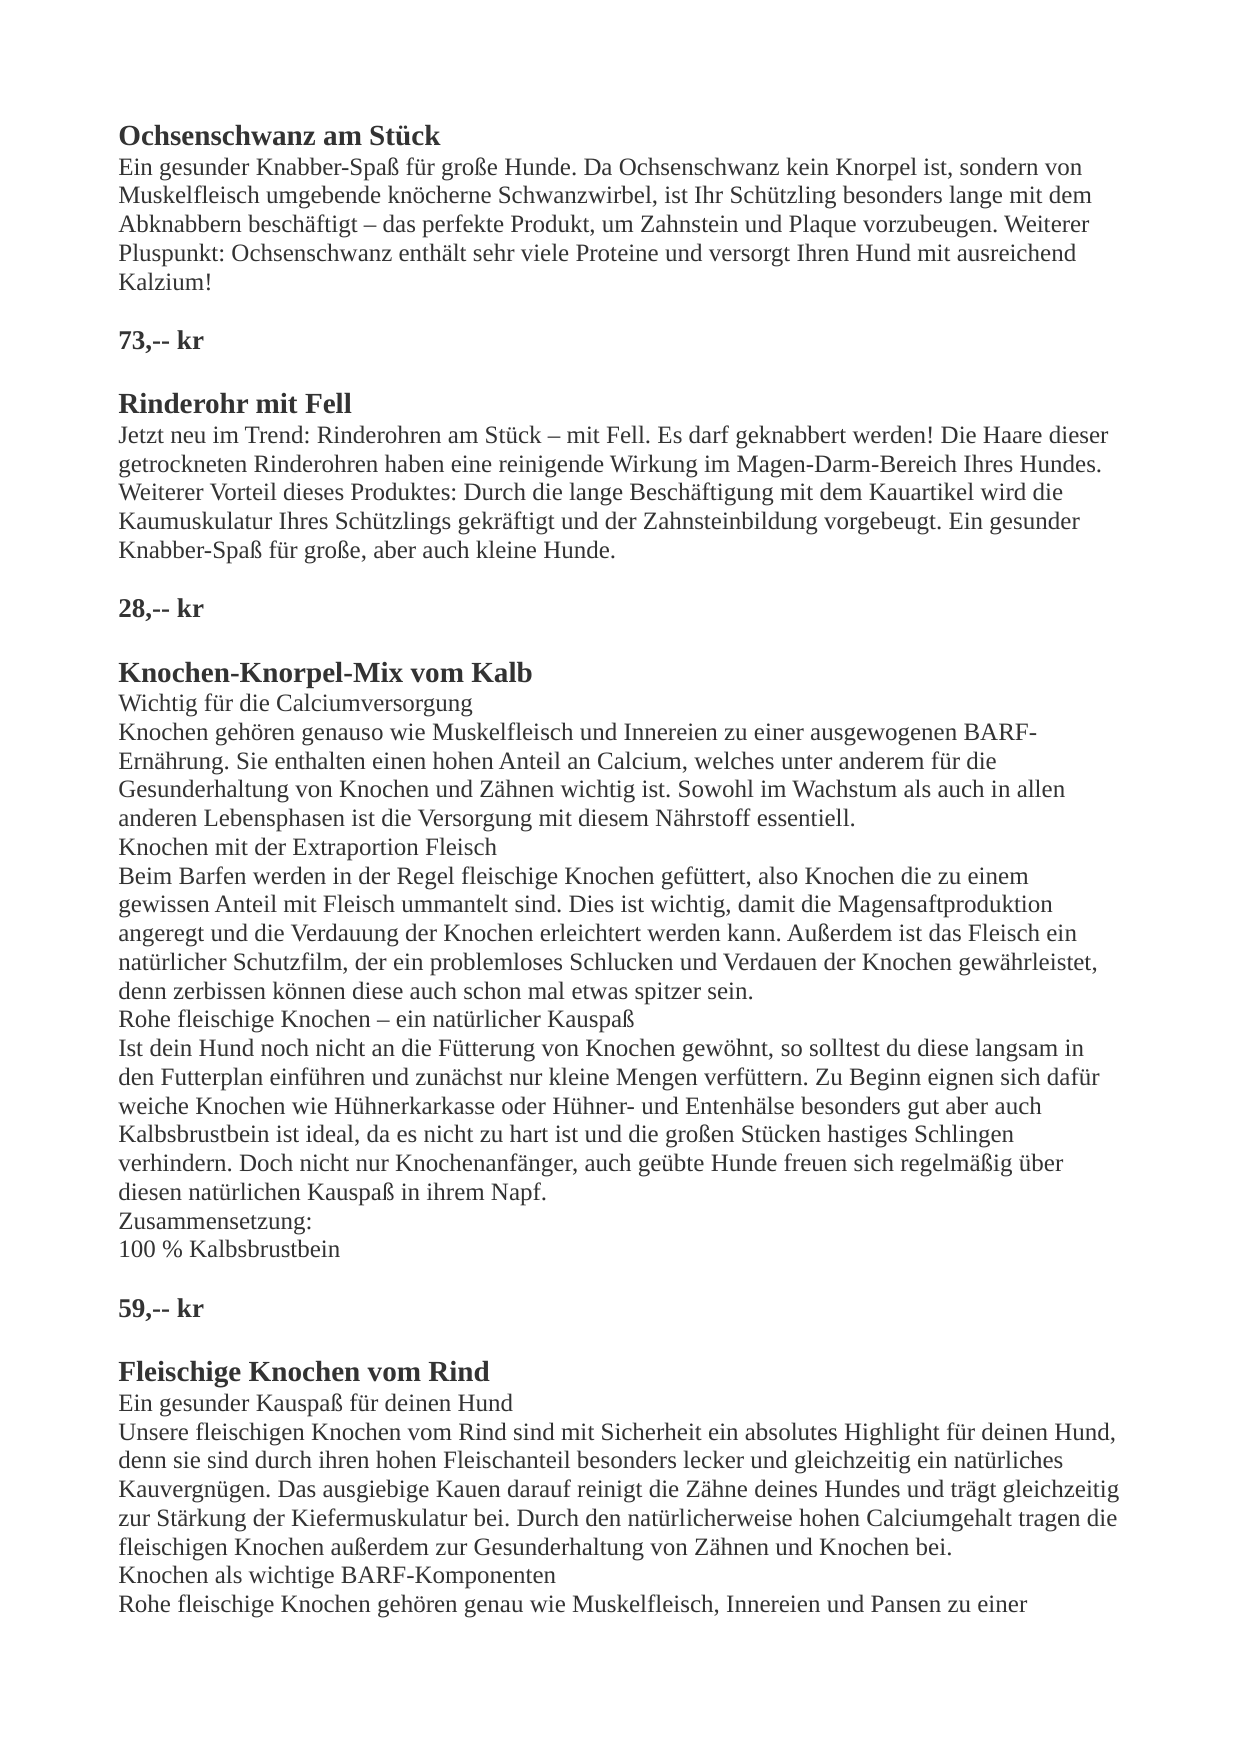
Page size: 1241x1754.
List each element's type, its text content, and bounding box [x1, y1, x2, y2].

text Wichtig für die Calciumversorgung Knochen gehören genauso wie Muskelfleisch und Innereien zu einer ausgewogenen BARF-Ernährung. Sie enthalten einen hohen Anteil an Calcium, welches unter anderem für die Gesunderhaltung von Knochen und Zähnen wichtig ist. Sowohl im Wachstum als auch in allen anderen Lebensphasen ist die Versorgung mit diesem Nährstoff essentiell. [118, 688, 1122, 832]
text Ein gesunder Kauspaß für deinen Hund Unsere fleischigen Knochen vom Rind sind mit Sicherheit ein absolutes Highlight für deinen Hund, denn sie sind durch ihren hohen Fleischanteil besonders lecker und gleichzeitig ein natürliches Kauvergnügen. Das ausgiebige Kauen darauf reinigt die Zähne deines Hundes und trägt gleichzeitig zur Stärkung der Kiefermuskulatur bei. Durch den natürlicherweise hohen Calciumgehalt tragen die fleischigen Knochen außerdem zur Gesunderhaltung von Zähnen und Knochen bei. [118, 1388, 1122, 1560]
text Jetzt neu im Trend: Rinderohren am Stück – mit Fell. Es darf geknabbert werden! Die Haare dieser getrockneten Rinderohren haben eine reinigende Wirkung im Magen-Darm-Bereich Ihres Hundes. Weiterer Vorteil dieses Produktes: Durch die lange Beschäftigung mit dem Kauartikel wird die Kaumuskulatur Ihres Schützlings gekräftigt und der Zahnsteinbildung vorgebeugt. Ein gesunder Knabber-Spaß für große, aber auch kleine Hunde. [118, 420, 1122, 564]
text Fleischige Knochen vom Rind [118, 1354, 1122, 1388]
text Ochsenschwanz am Stück [118, 118, 1122, 152]
text Knochen-Knorpel-Mix vom Kalb [118, 655, 1122, 688]
text 59,-- kr [118, 1292, 1122, 1323]
text Rohe fleischige Knochen – ein natürlicher Kauspaß Ist dein Hund noch nicht an die Fütterung von Knochen gewöhnt, so solltest du diese langsam in den Futterplan einführen und zunächst nur kleine Mengen verfüttern. Zu Beginn eignen sich dafür weiche Knochen wie Hühnerkarkasse oder Hühner- und Entenhälse besonders gut aber auch Kalbsbrustbein ist ideal, da es nicht zu hart ist und die großen Stücken hastiges Schlingen verhindern. Doch nicht nur Knochenanfänger, auch geübte Hunde freuen sich regelmäßig über diesen natürlichen Kauspaß in ihrem Napf. [118, 1004, 1122, 1206]
text 73,-- kr [118, 324, 1122, 355]
text Rinderohr mit Fell [118, 386, 1122, 420]
text 28,-- kr [118, 592, 1122, 624]
text Knochen mit der Extraportion Fleisch Beim Barfen werden in der Regel fleischige Knochen gefüttert, also Knochen die zu einem gewissen Anteil mit Fleisch ummantelt sind. Dies ist wichtig, damit die Magensaftproduktion angeregt und die Verdauung der Knochen erleichtert werden kann. Außerdem ist das Fleisch ein natürlicher Schutzfilm, der ein problemloses Schlucken und Verdauen der Knochen gewährleistet, denn zerbissen können diese auch schon mal etwas spitzer sein. [118, 832, 1122, 1004]
text Knochen als wichtige BARF-Komponenten Rohe fleischige Knochen gehören genau wie Muskelfleisch, Innereien und Pansen zu einer [118, 1560, 1122, 1618]
text Zusammensetzung: 100 % Kalbsbrustbein [118, 1206, 1122, 1263]
text Ein gesunder Knabber-Spaß für große Hunde. Da Ochsenschwanz kein Knorpel ist, sondern von Muskelfleisch umgebende knöcherne Schwanzwirbel, ist Ihr Schützling besonders lange mit dem Abknabbern beschäftigt – das perfekte Produkt, um Zahnstein und Plaque vorzubeugen. Weiterer Pluspunkt: Ochsenschwanz enthält sehr viele Proteine und versorgt Ihren Hund mit ausreichend Kalzium! [118, 152, 1122, 295]
